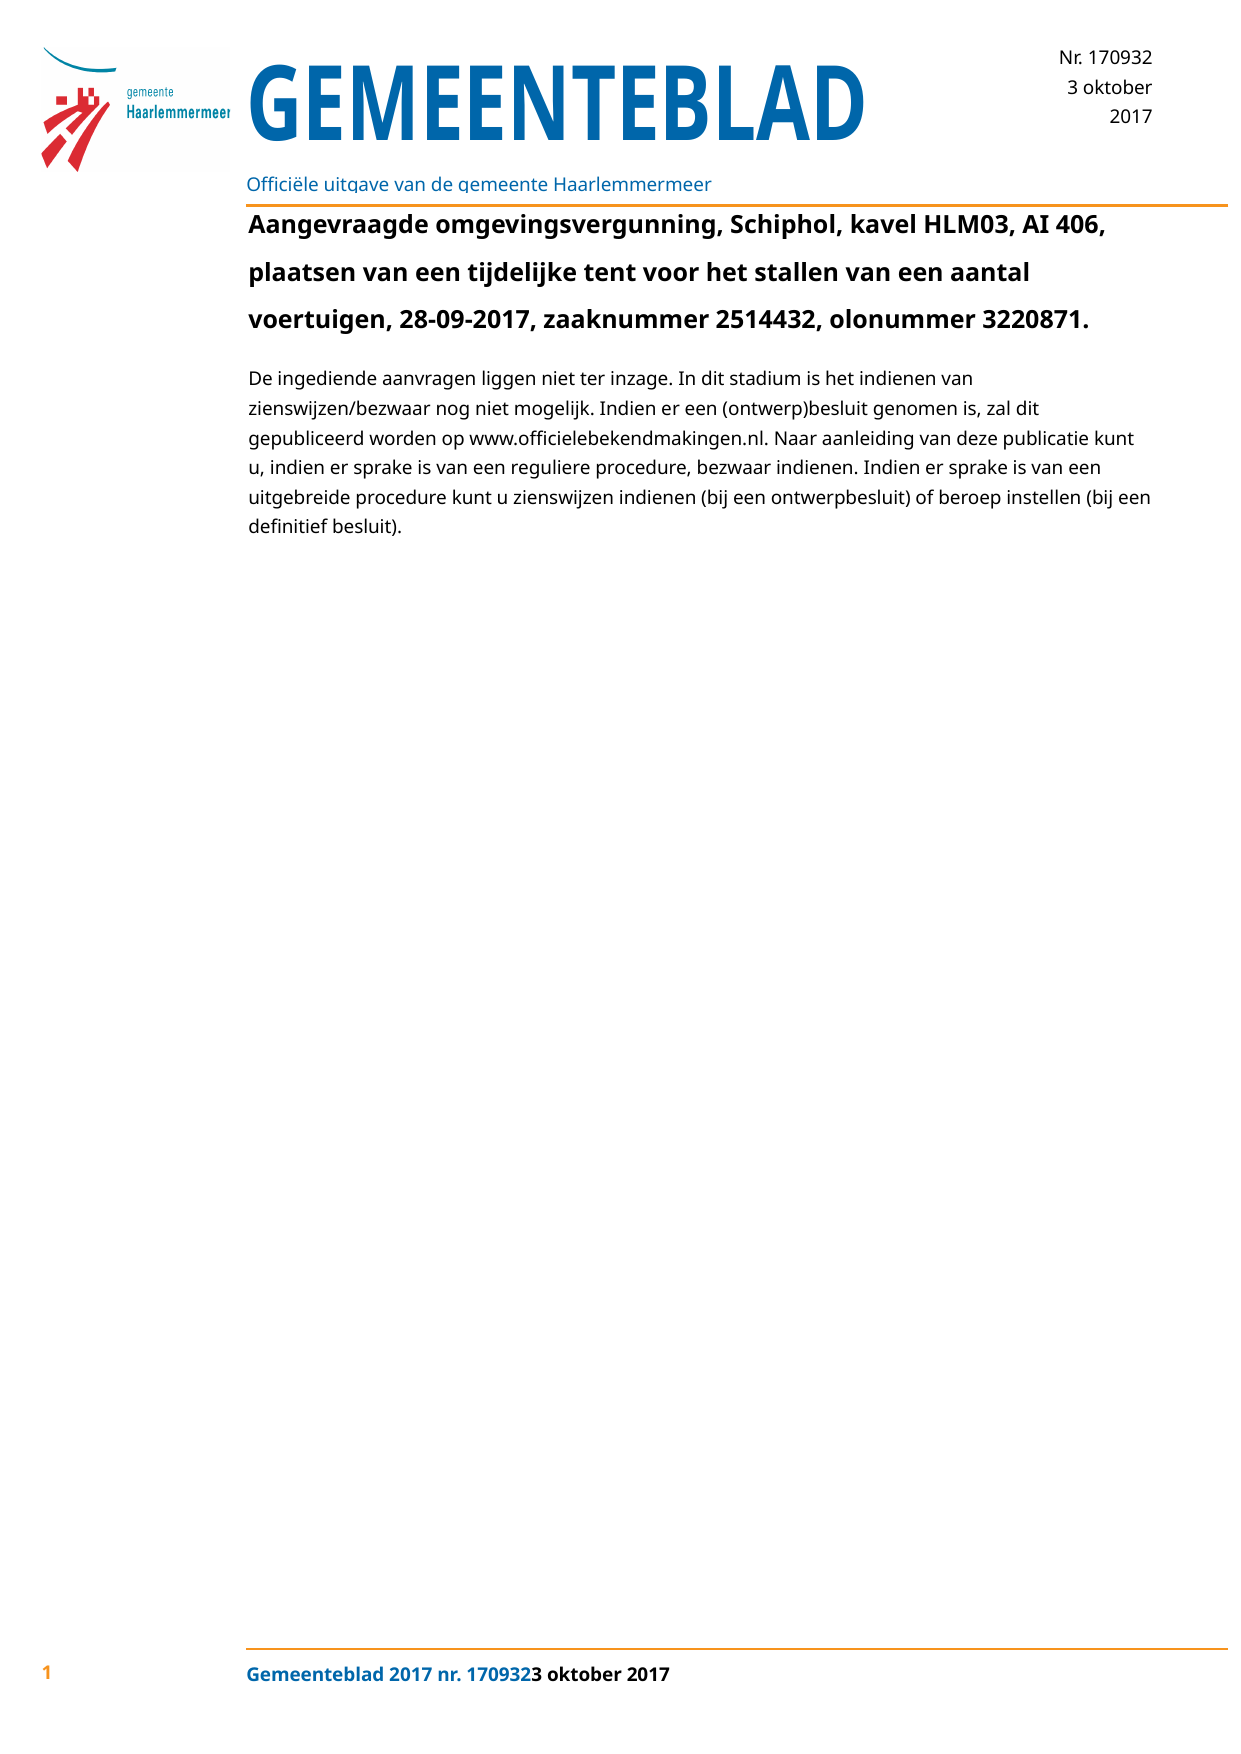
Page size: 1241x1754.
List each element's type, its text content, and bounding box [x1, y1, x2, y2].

text De ingediende aanvragen liggen niet ter inzage. In dit stadium is het indienen van zienswijzen/bezwaar nog niet mogelijk. Indien er een (ontwerp)besluit genomen is, zal dit gepubliceerd worden op www.officielebekendmakingen.nl. Naar aanleiding van deze publicatie kunt u, indien er sprake is van een reguliere procedure, bezwaar indienen. Indien er sprake is van een uitgebreide procedure kunt u zienswijzen indienen (bij een ontwerpbesluit) of beroep instellen (bij een definitief besluit). [248, 366, 1152, 539]
picture [41, 47, 231, 172]
text Aangevraagde omgevingsvergunning, Schiphol, kavel HLM03, AI 406, plaatsen van een tijdelijke tent voor het stallen van een aantal voertuigen, 28-09-2017, zaaknummer 2514432, olonummer 3220871. [248, 207, 1152, 336]
